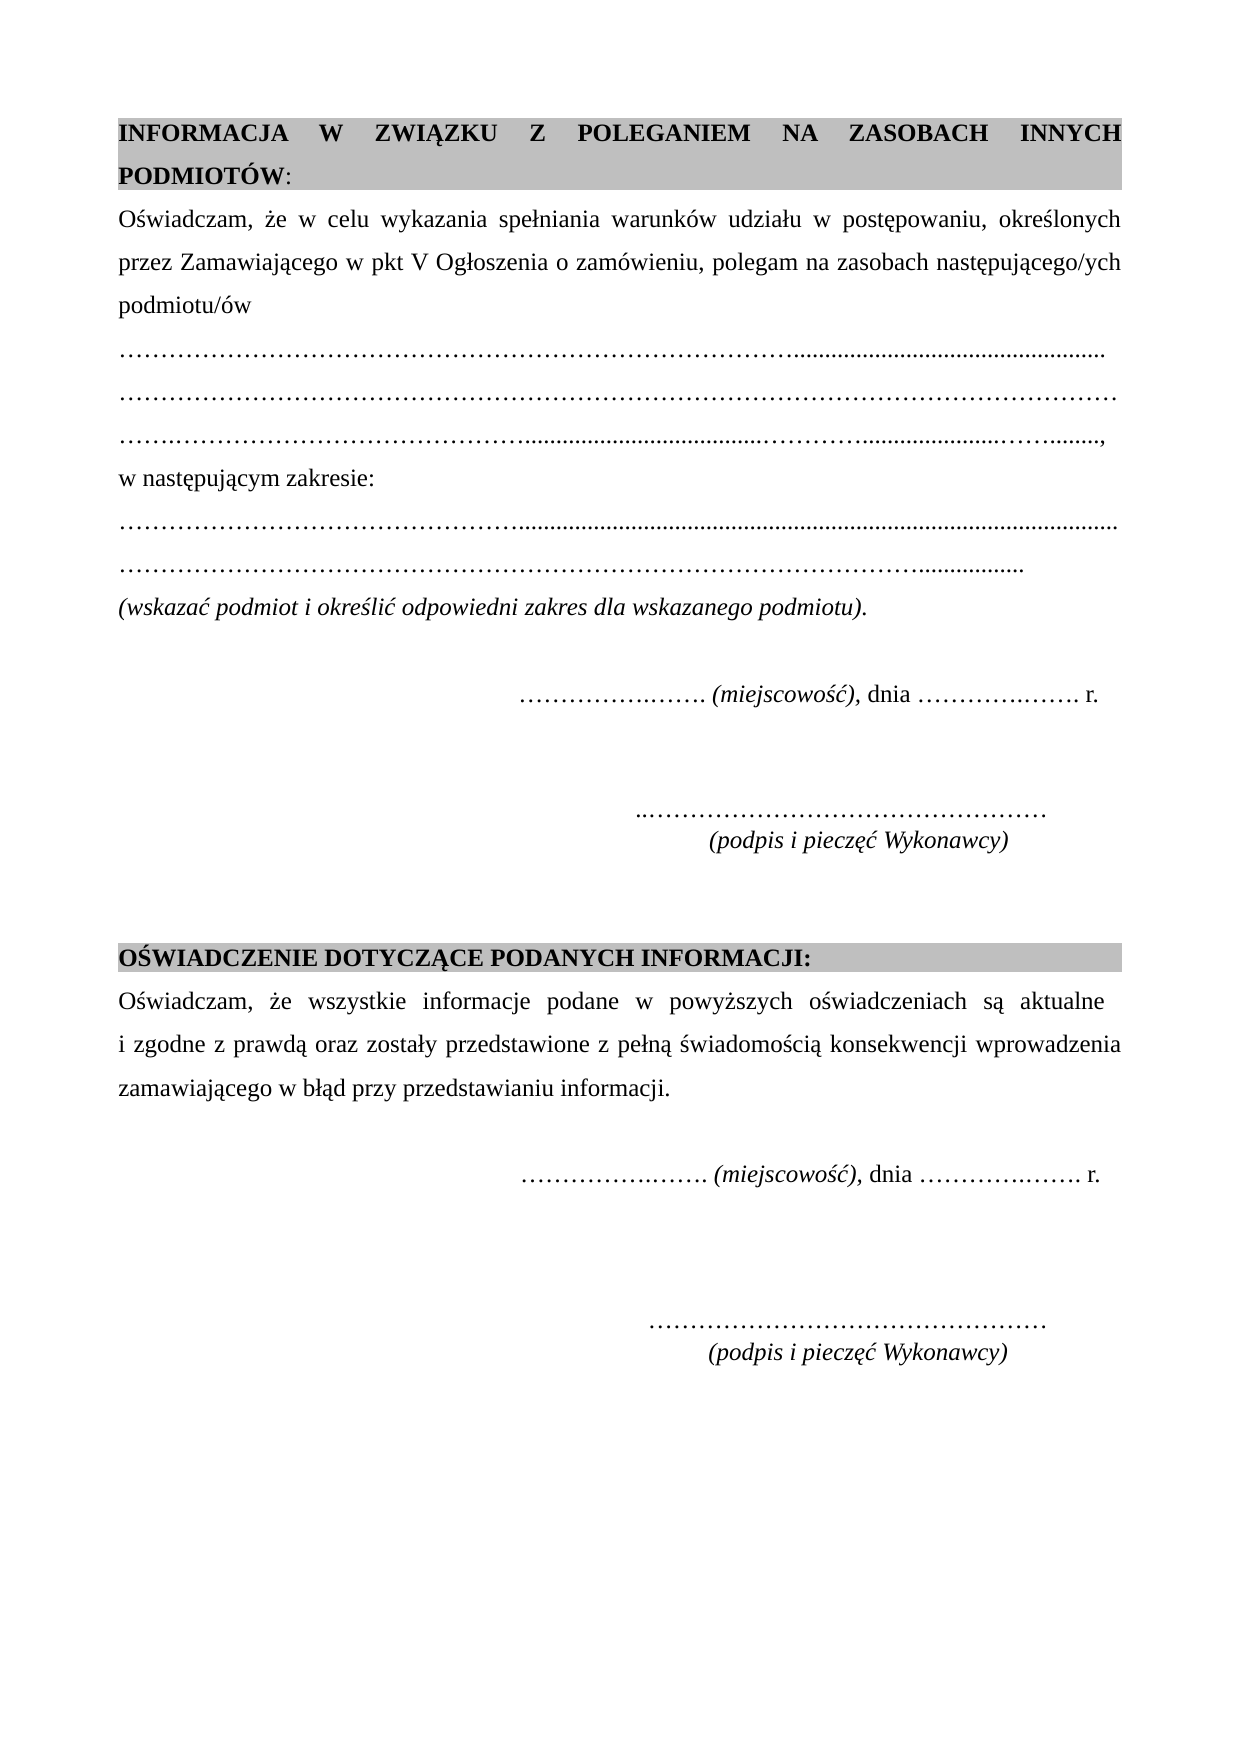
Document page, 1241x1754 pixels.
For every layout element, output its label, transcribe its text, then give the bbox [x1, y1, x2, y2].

text Oświadczam, że wszystkie informacje podane w powyższych oświadczeniach są aktualne i zgodne z prawdą oraz zostały przedstawione z pełną świadomością konsekwencji wprowadzenia zamawiającego w błąd przy przedstawianiu informacji. [118, 986, 1122, 1101]
text INFORMACJA W ZWIĄZKU Z POLEGANIEM NA ZASOBACH INNYCH PODMIOTÓW: [118, 118, 1122, 190]
text Oświadczam, że w celu wykazania spełniania warunków udziału w postępowaniu, określonych przez Zamawiającego w pkt V Ogłoszenia o zamówieniu, polegam na zasobach następującego/ych podmiotu/ów [118, 204, 1122, 319]
text …………….……. (miejscowość), dnia ………….……. r. [118, 1159, 1122, 1188]
text …………………………………………................................................................................................……………………………………………………………………………………................. (wskazać podmiot i określić odpowiedni zakres dla wskazanego podmiotu). [118, 506, 1122, 621]
text …………….……. (miejscowość), dnia ………….……. r. [118, 679, 1122, 707]
text OŚWIADCZENIE DOTYCZĄCE PODANYCH INFORMACJI: [118, 943, 1122, 972]
text ……………………………………………………………………….................................................. [118, 334, 1122, 362]
text ……………………………………………………………………………………………………………….……………………………………......................................…………......................……........, w następującym zakresie: [118, 377, 1122, 492]
text ..………………………………………… [118, 765, 1122, 822]
text (podpis i pieczęć Wykonawcy) [118, 825, 1122, 854]
text (podpis i pieczęć Wykonawcy) [708, 1337, 1122, 1366]
text ………………………………………… [118, 1277, 1122, 1334]
